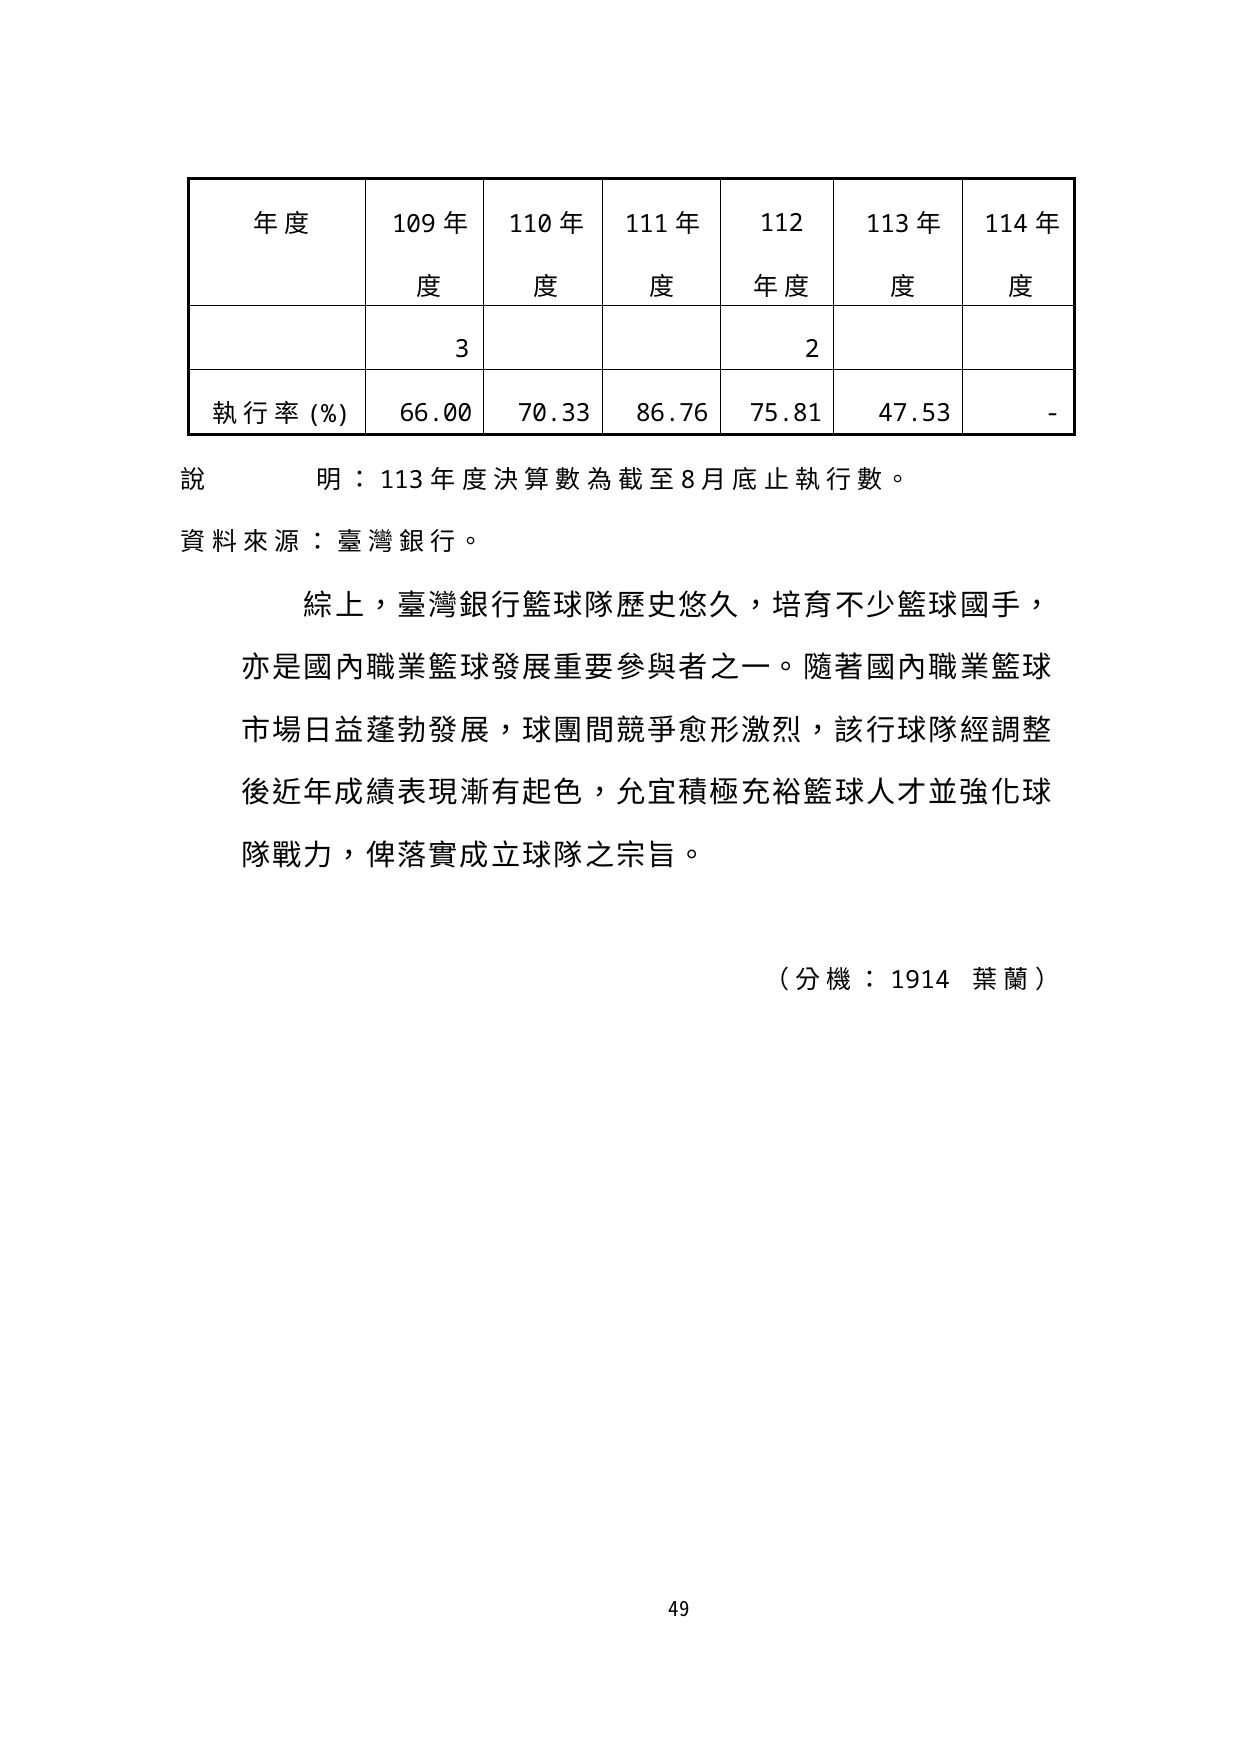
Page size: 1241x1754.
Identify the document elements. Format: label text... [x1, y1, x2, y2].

text 說 明：113年度決算數為截至8月底止執行數。 [177, 436, 1063, 498]
table_cell 70.33 [484, 370, 602, 432]
table_cell [190, 306, 365, 369]
table_header 109年度 [366, 180, 483, 305]
table_header 112年度 [721, 180, 833, 305]
text 綜上，臺灣銀行籃球隊歷史悠久，培育不少籃球國手，亦是國內職業籃球發展重要參與者之一。隨著國內職業籃球市場日益蓬勃發展，球團間競爭愈形激烈，該行球隊經調整後近年成績表現漸有起色，允宜積極充裕籃球人才並強化球隊戰力，俾落實成立球隊之宗旨。 [237, 561, 1063, 873]
table_cell 86.76 [603, 370, 720, 432]
table_header 113年度 [834, 180, 962, 305]
table_cell 執行率(%) [190, 370, 365, 432]
table_cell - [963, 370, 1073, 432]
text 資料來源：臺灣銀行。 [177, 498, 1063, 561]
table_cell - [963, 306, 1073, 369]
table_cell 75.81 [721, 370, 833, 432]
table_cell [603, 306, 720, 369]
text （分機：1914 葉蘭） [177, 936, 1063, 998]
table_header 110年度 [484, 180, 602, 305]
table_cell 3 [366, 306, 483, 369]
table_cell 2 [721, 306, 833, 369]
table_cell [484, 306, 602, 369]
table_cell [834, 306, 962, 369]
table_header 年度 [190, 180, 365, 305]
table_cell 66.00 [366, 370, 483, 432]
table_header 114年度 [963, 180, 1073, 305]
table_header 111年度 [603, 180, 720, 305]
table_cell 47.53 [834, 370, 962, 432]
